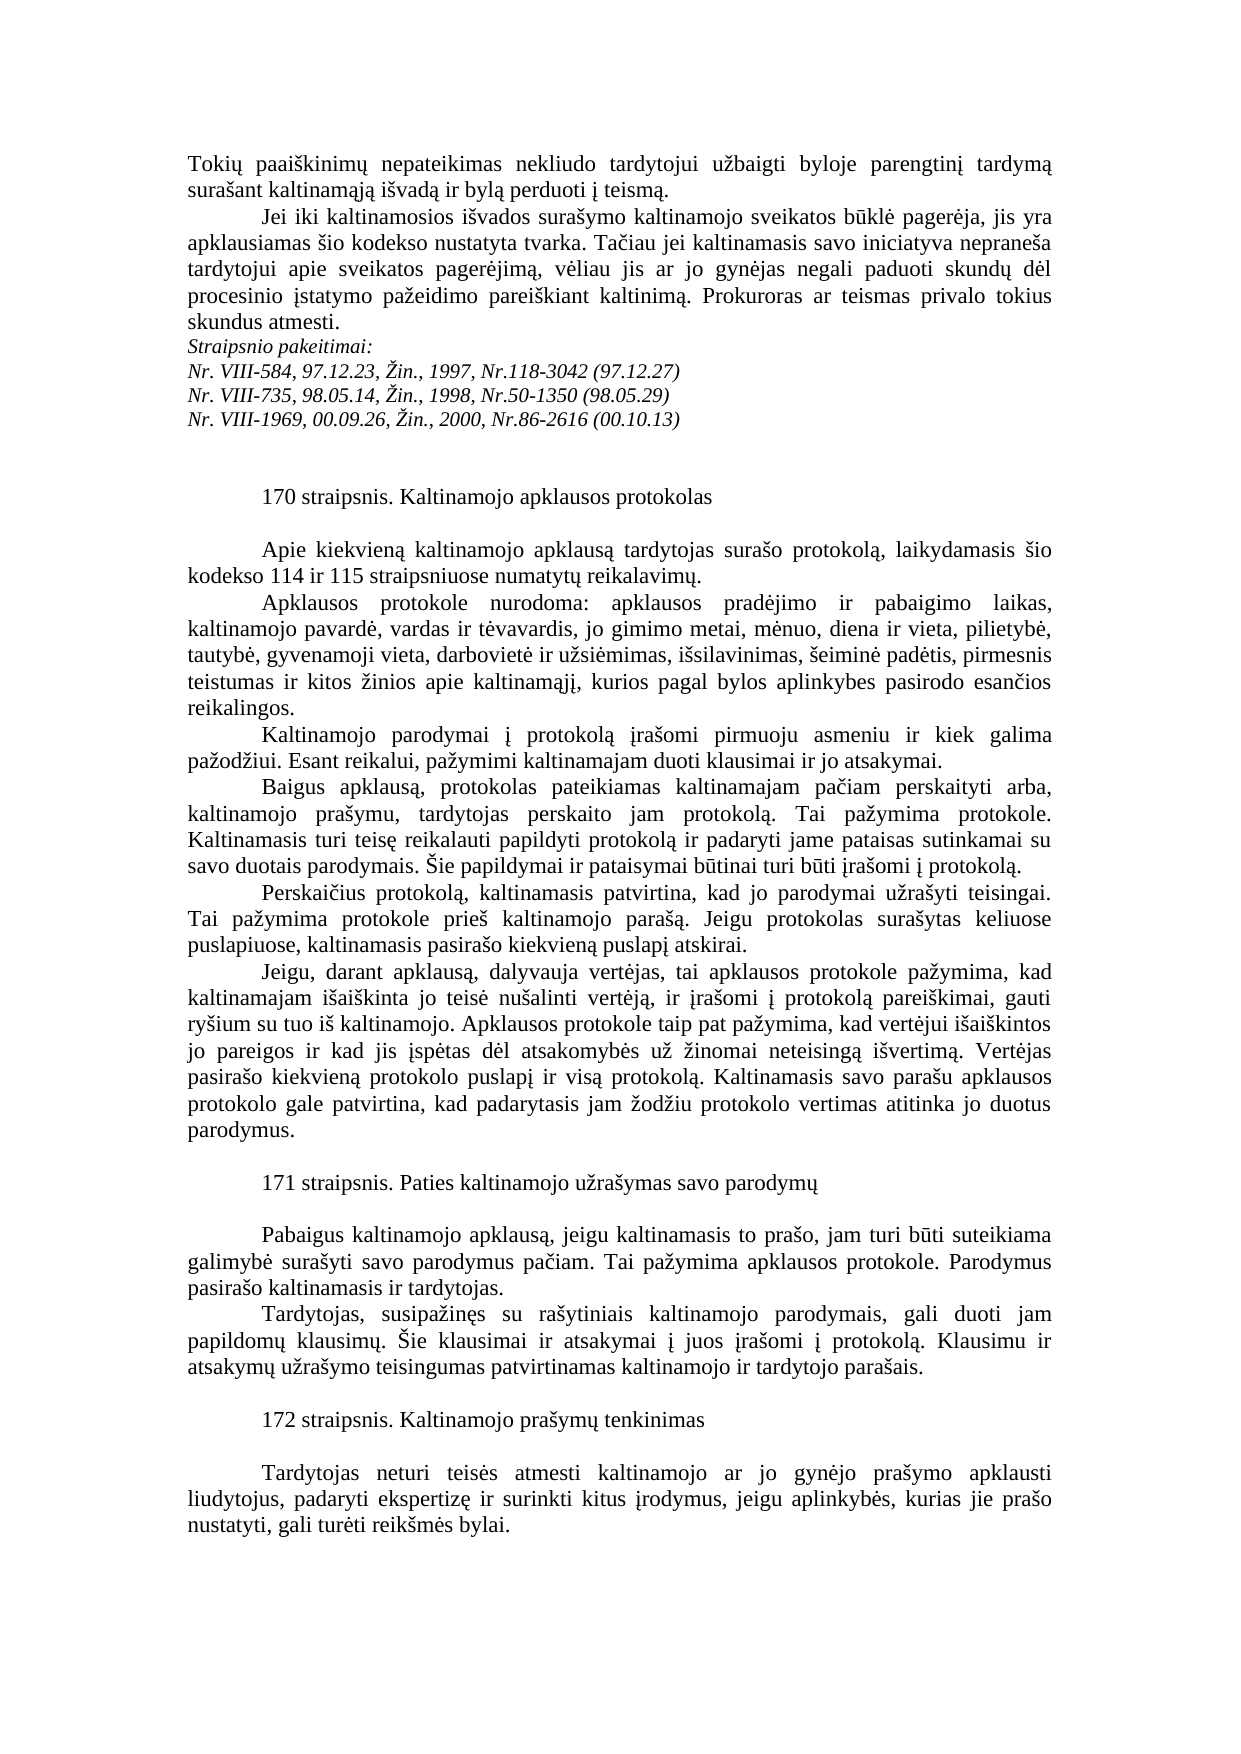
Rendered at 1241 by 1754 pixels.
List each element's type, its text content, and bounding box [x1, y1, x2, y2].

text Jeigu, darant apklausą, dalyvauja vertėjas, tai apklausos protokole pažymima, kad kaltinamajam išaiškinta jo teisė nušalinti vertėją, ir įrašomi į protokolą pareiškimai, gauti ryšium su tuo iš kaltinamojo. Apklausos protokole taip pat pažymima, kad vertėjui išaiškintos jo pareigos ir kad jis įspėtas dėl atsakomybės už žinomai neteisingą išvertimą. Vertėjas pasirašo kiekvieną protokolo puslapį ir visą protokolą. Kaltinamasis savo parašu apklausos protokolo gale patvirtina, kad padarytasis jam žodžiu protokolo vertimas atitinka jo duotus parodymus. [187, 958, 1053, 1142]
text Nr. VIII-735, 98.05.14, Žin., 1998, Nr.50-1350 (98.05.29) [187, 383, 1053, 407]
text Tokių paaiškinimų nepateikimas nekliudo tardytojui užbaigti byloje parengtinį tardymą surašant kaltinamąją išvadą ir bylą perduoti į teismą. [187, 150, 1053, 203]
text Apklausos protokole nurodoma: apklausos pradėjimo ir pabaigimo laikas, kaltinamojo pavardė, vardas ir tėvavardis, jo gimimo metai, mėnuo, diena ir vieta, pilietybė, tautybė, gyvenamoji vieta, darbovietė ir užsiėmimas, išsilavinimas, šeiminė padėtis, pirmesnis teistumas ir kitos žinios apie kaltinamąjį, kurios pagal bylos aplinkybes pasirodo esančios reikalingos. [187, 589, 1053, 721]
text 171 straipsnis. Paties kaltinamojo užrašymas savo parodymų [187, 1169, 1053, 1195]
text Nr. VIII-584, 97.12.23, Žin., 1997, Nr.118-3042 (97.12.27) [187, 358, 1053, 383]
text Tardytojas neturi teisės atmesti kaltinamojo ar jo gynėjo prašymo apklausti liudytojus, padaryti ekspertizę ir surinkti kitus įrodymus, jeigu aplinkybės, kurias jie prašo nustatyti, gali turėti reikšmės bylai. [187, 1458, 1053, 1538]
text Perskaičius protokolą, kaltinamasis patvirtina, kad jo parodymai užrašyti teisingai. Tai pažymima protokole prieš kaltinamojo parašą. Jeigu protokolas surašytas keliuose puslapiuose, kaltinamasis pasirašo kiekvieną puslapį atskirai. [187, 879, 1053, 958]
text 170 straipsnis. Kaltinamojo apklausos protokolas [187, 483, 1053, 510]
text Tardytojas, susipažinęs su rašytiniais kaltinamojo parodymais, gali duoti jam papildomų klausimų. Šie klausimai ir atsakymai į juos įrašomi į protokolą. Klausimu ir atsakymų užrašymo teisingumas patvirtinamas kaltinamojo ir tardytojo parašais. [187, 1300, 1053, 1379]
text Baigus apklausą, protokolas pateikiamas kaltinamajam pačiam perskaityti arba, kaltinamojo prašymu, tardytojas perskaito jam protokolą. Tai pažymima protokole. Kaltinamasis turi teisę reikalauti papildyti protokolą ir padaryti jame pataisas sutinkamai su savo duotais parodymais. Šie papildymai ir pataisymai būtinai turi būti įrašomi į protokolą. [187, 773, 1053, 879]
text Straipsnio pakeitimai: [187, 334, 1053, 358]
text 172 straipsnis. Kaltinamojo prašymų tenkinimas [187, 1406, 1053, 1432]
text Apie kiekvieną kaltinamojo apklausą tardytojas surašo protokolą, laikydamasis šio kodekso 114 ir 115 straipsniuose numatytų reikalavimų. [187, 536, 1053, 589]
text Nr. VIII-1969, 00.09.26, Žin., 2000, Nr.86-2616 (00.10.13) [187, 407, 1053, 431]
text Jei iki kaltinamosios išvados surašymo kaltinamojo sveikatos būklė pagerėja, jis yra apklausiamas šio kodekso nustatyta tvarka. Tačiau jei kaltinamasis savo iniciatyva nepraneša tardytojui apie sveikatos pagerėjimą, vėliau jis ar jo gynėjas negali paduoti skundų dėl procesinio įstatymo pažeidimo pareiškiant kaltinimą. Prokuroras ar teismas privalo tokius skundus atmesti. [187, 203, 1053, 334]
text Pabaigus kaltinamojo apklausą, jeigu kaltinamasis to prašo, jam turi būti suteikiama galimybė surašyti savo parodymus pačiam. Tai pažymima apklausos protokole. Parodymus pasirašo kaltinamasis ir tardytojas. [187, 1221, 1053, 1300]
text Kaltinamojo parodymai į protokolą įrašomi pirmuoju asmeniu ir kiek galima pažodžiui. Esant reikalui, pažymimi kaltinamajam duoti klausimai ir jo atsakymai. [187, 721, 1053, 773]
